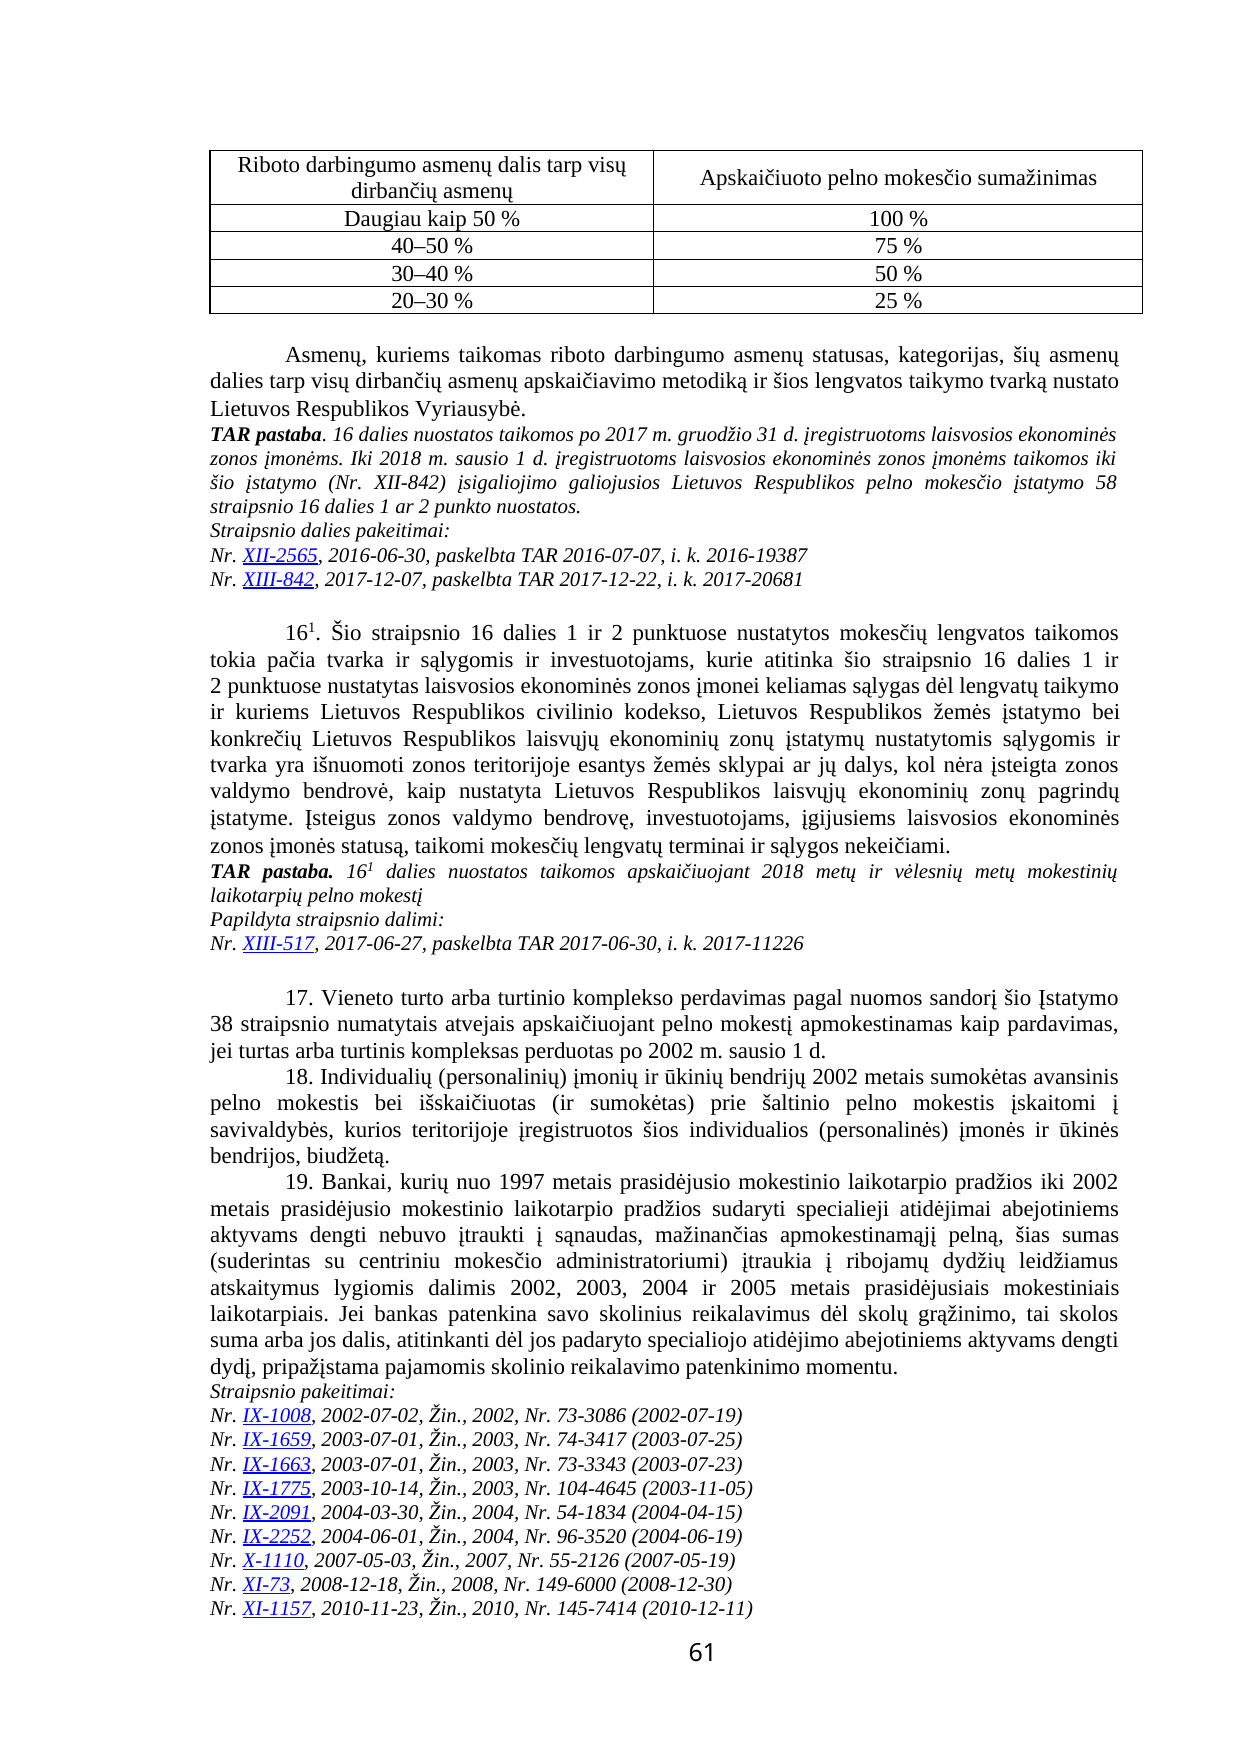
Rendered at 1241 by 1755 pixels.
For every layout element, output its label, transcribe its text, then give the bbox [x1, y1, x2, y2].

text Papildyta straipsnio dalimi: [210, 907, 1120, 931]
text Straipsnio dalies pakeitimai: [210, 518, 1120, 542]
table_cell 20–30 % [211, 287, 653, 313]
text Straipsnio pakeitimai: [210, 1379, 1120, 1403]
text 17. Vieneto turto arba turtinio komplekso perdavimas pagal nuomos sandorį šio Įstatymo 38 straipsnio numatytais atvejais apskaičiuojant pelno mokestį apmokestinamas kaip pardavimas, jei turtas arba turtinis kompleksas perduotas po 2002 m. sausio 1 d. [210, 984, 1120, 1063]
table_header Apskaičiuoto pelno mokesčio sumažinimas [654, 151, 1142, 204]
table_cell 30–40 % [211, 260, 653, 286]
text 161. Šio straipsnio 16 dalies 1 ir 2 punktuose nustatytos mokesčių lengvatos taikomos tokia pačia tvarka ir sąlygomis ir investuotojams, kurie atitinka šio straipsnio 16 dalies 1 ir 2 punktuose nustatytas laisvosios ekonominės zonos įmonei keliamas sąlygas dėl lengvatų taikymo ir kuriems Lietuvos Respublikos civilinio kodekso, Lietuvos Respublikos žemės įstatymo bei konkrečių Lietuvos Respublikos laisvųjų ekonominių zonų įstatymų nustatytomis sąlygomis ir tvarka yra išnuomoti zonos teritorijoje esantys žemės sklypai ar jų dalys, kol nėra įsteigta zonos valdymo bendrovė, kaip nustatyta Lietuvos Respublikos laisvųjų ekonominių zonų pagrindų įstatyme. Įsteigus zonos valdymo bendrovę, investuotojams, įgijusiems laisvosios ekonominės zonos įmonės statusą, taikomi mokesčių lengvatų terminai ir sąlygos nekeičiami. [210, 619, 1120, 859]
table_cell 100 % [654, 205, 1142, 231]
text Nr. XI-73, 2008-12-18, Žin., 2008, Nr. 149-6000 (2008-12-30) [210, 1572, 1120, 1596]
table_cell 40–50 % [211, 232, 653, 258]
text Asmenų, kuriems taikomas riboto darbingumo asmenų statusas, kategorijas, šių asmenų dalies tarp visų dirbančių asmenų apskaičiavimo metodiką ir šios lengvatos taikymo tvarką nustato Lietuvos Respublikos Vyriausybė. [210, 341, 1120, 422]
text Nr. IX-1775, 2003-10-14, Žin., 2003, Nr. 104-4645 (2003-11-05) [210, 1476, 1120, 1499]
table_cell 75 % [654, 232, 1142, 258]
text 19. Bankai, kurių nuo 1997 metais prasidėjusio mokestinio laikotarpio pradžios iki 2002 metais prasidėjusio mokestinio laikotarpio pradžios sudaryti specialieji atidėjimai abejotiniems aktyvams dengti nebuvo įtraukti į sąnaudas, mažinančias apmokestinamąjį pelną, šias sumas (suderintas su centriniu mokesčio administratoriumi) įtraukia į ribojamų dydžių leidžiamus atskaitymus lygiomis dalimis 2002, 2003, 2004 ir 2005 metais prasidėjusiais mokestiniais laikotarpiais. Jei bankas patenkina savo skolinius reikalavimus dėl skolų grąžinimo, tai skolos suma arba jos dalis, atitinkanti dėl jos padaryto specialiojo atidėjimo abejotiniems aktyvams dengti dydį, pripažįstama pajamomis skolinio reikalavimo patenkinimo momentu. [210, 1168, 1120, 1379]
text TAR pastaba. 161 dalies nuostatos taikomos apskaičiuojant 2018 metų ir vėlesnių metų mokestinių laikotarpių pelno mokestį [210, 859, 1120, 907]
table_cell 25 % [654, 287, 1142, 313]
table_cell Daugiau kaip 50 % [211, 205, 653, 231]
table_cell 50 % [654, 260, 1142, 286]
text Nr. XII-2565, 2016-06-30, paskelbta TAR 2016-07-07, i. k. 2016-19387 [210, 542, 1120, 567]
text Nr. IX-2091, 2004-03-30, Žin., 2004, Nr. 54-1834 (2004-04-15) [210, 1499, 1120, 1524]
table_header Riboto darbingumo asmenų dalis tarp visų dirbančių asmenų [211, 151, 653, 204]
text Nr. IX-2252, 2004-06-01, Žin., 2004, Nr. 96-3520 (2004-06-19) [210, 1524, 1120, 1548]
text Nr. IX-1663, 2003-07-01, Žin., 2003, Nr. 73-3343 (2003-07-23) [210, 1451, 1120, 1476]
text Nr. IX-1659, 2003-07-01, Žin., 2003, Nr. 74-3417 (2003-07-25) [210, 1427, 1120, 1451]
text TAR pastaba. 16 dalies nuostatos taikomos po 2017 m. gruodžio 31 d. įregistruotoms laisvosios ekonominės zonos įmonėms. Iki 2018 m. sausio 1 d. įregistruotoms laisvosios ekonominės zonos įmonėms taikomos iki šio įstatymo (Nr. XII-842) įsigaliojimo galiojusios Lietuvos Respublikos pelno mokesčio įstatymo 58 straipsnio 16 dalies 1 ar 2 punkto nuostatos. [210, 422, 1120, 518]
text 18. Individualių (personalinių) įmonių ir ūkinių bendrijų 2002 metais sumokėtas avansinis pelno mokestis bei išskaičiuotas (ir sumokėtas) prie šaltinio pelno mokestis įskaitomi į savivaldybės, kurios teritorijoje įregistruotos šios individualios (personalinės) įmonės ir ūkinės bendrijos, biudžetą. [210, 1063, 1120, 1168]
text Nr. XIII-517, 2017-06-27, paskelbta TAR 2017-06-30, i. k. 2017-11226 [210, 931, 1120, 955]
text Nr. XIII-842, 2017-12-07, paskelbta TAR 2017-12-22, i. k. 2017-20681 [210, 567, 1120, 591]
text Nr. X-1110, 2007-05-03, Žin., 2007, Nr. 55-2126 (2007-05-19) [210, 1548, 1120, 1572]
text Nr. IX-1008, 2002-07-02, Žin., 2002, Nr. 73-3086 (2002-07-19) [210, 1403, 1120, 1427]
text Nr. XI-1157, 2010-11-23, Žin., 2010, Nr. 145-7414 (2010-12-11) [210, 1596, 1120, 1620]
